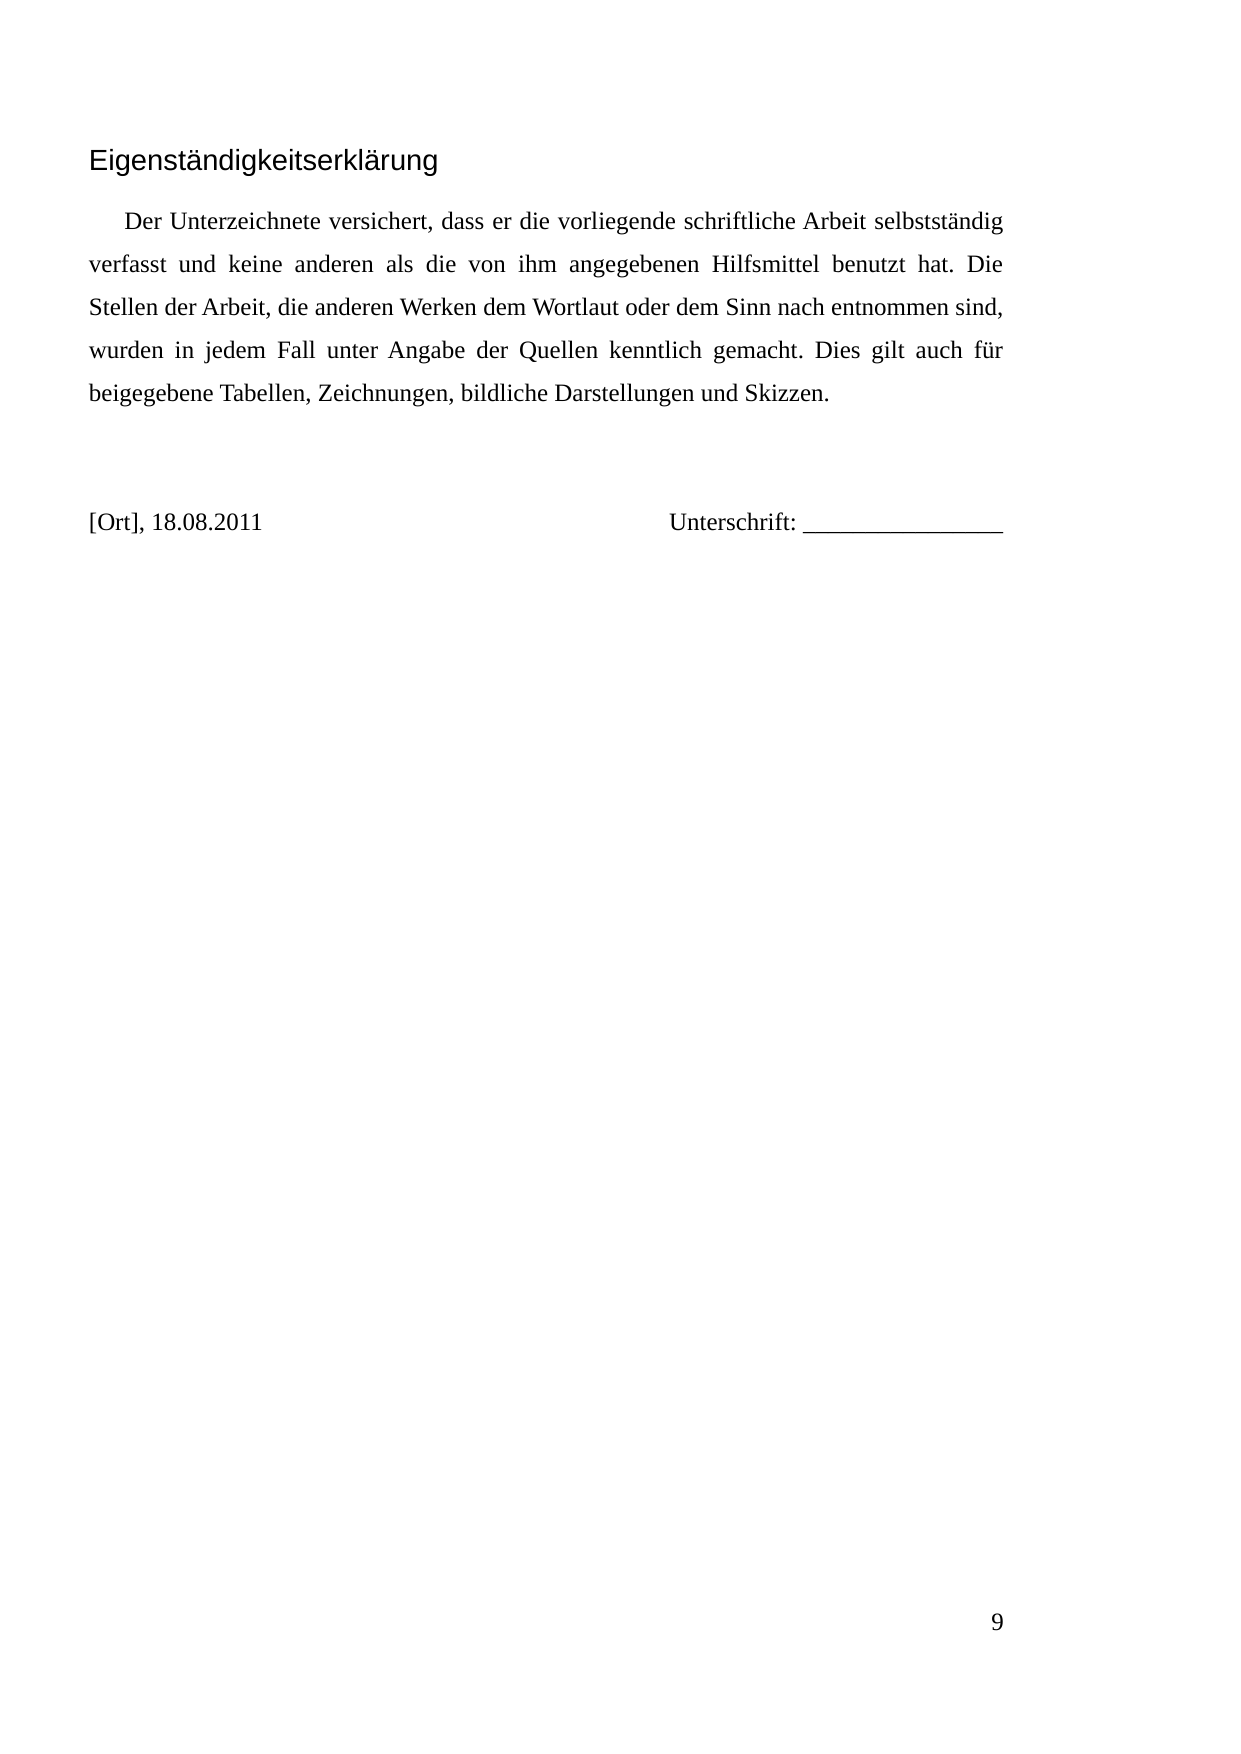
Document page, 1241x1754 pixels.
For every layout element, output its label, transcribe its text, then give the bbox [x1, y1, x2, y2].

subtitle Eigenständigkeitserklärung [89, 143, 1004, 177]
text [Ort], 18.08.2011 Unterschrift: ________________ [89, 507, 1004, 535]
text Der Unterzeichnete versichert, dass er die vorliegende schriftliche Arbeit selbstständig verfasst und keine anderen als die von ihm angegebenen Hilfsmittel benutzt hat. Die Stellen der Arbeit, die anderen Werken dem Wortlaut oder dem Sinn nach entnommen sind, wurden in jedem Fall unter Angabe der Quellen kenntlich gemacht. Dies gilt auch für beigegebene Tabellen, Zeichnungen, bildliche Darstellungen und Skizzen. [89, 206, 1004, 407]
